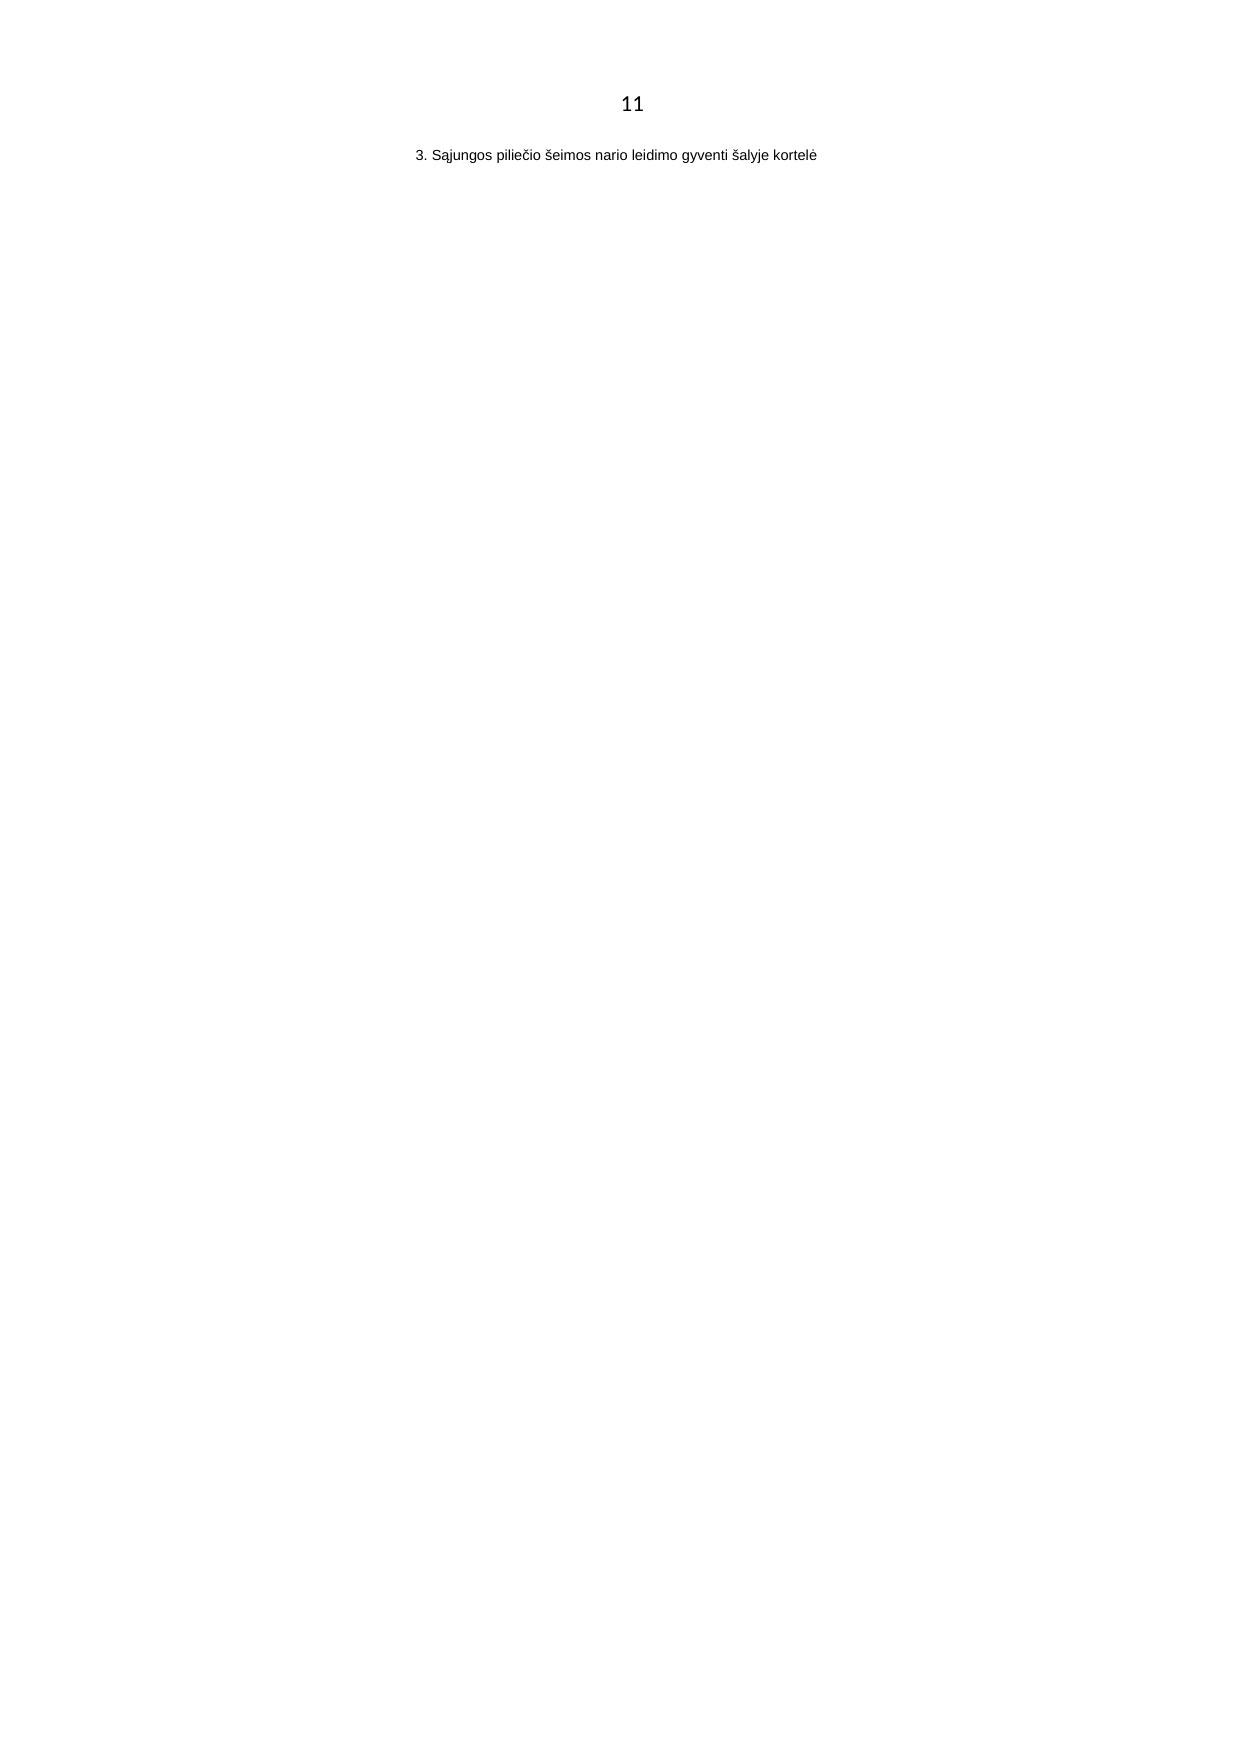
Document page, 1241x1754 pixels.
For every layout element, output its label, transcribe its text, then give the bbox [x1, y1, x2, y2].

text 3. Sąjungos piliečio šeimos nario leidimo gyventi šalyje kortelė [47, 147, 1217, 163]
